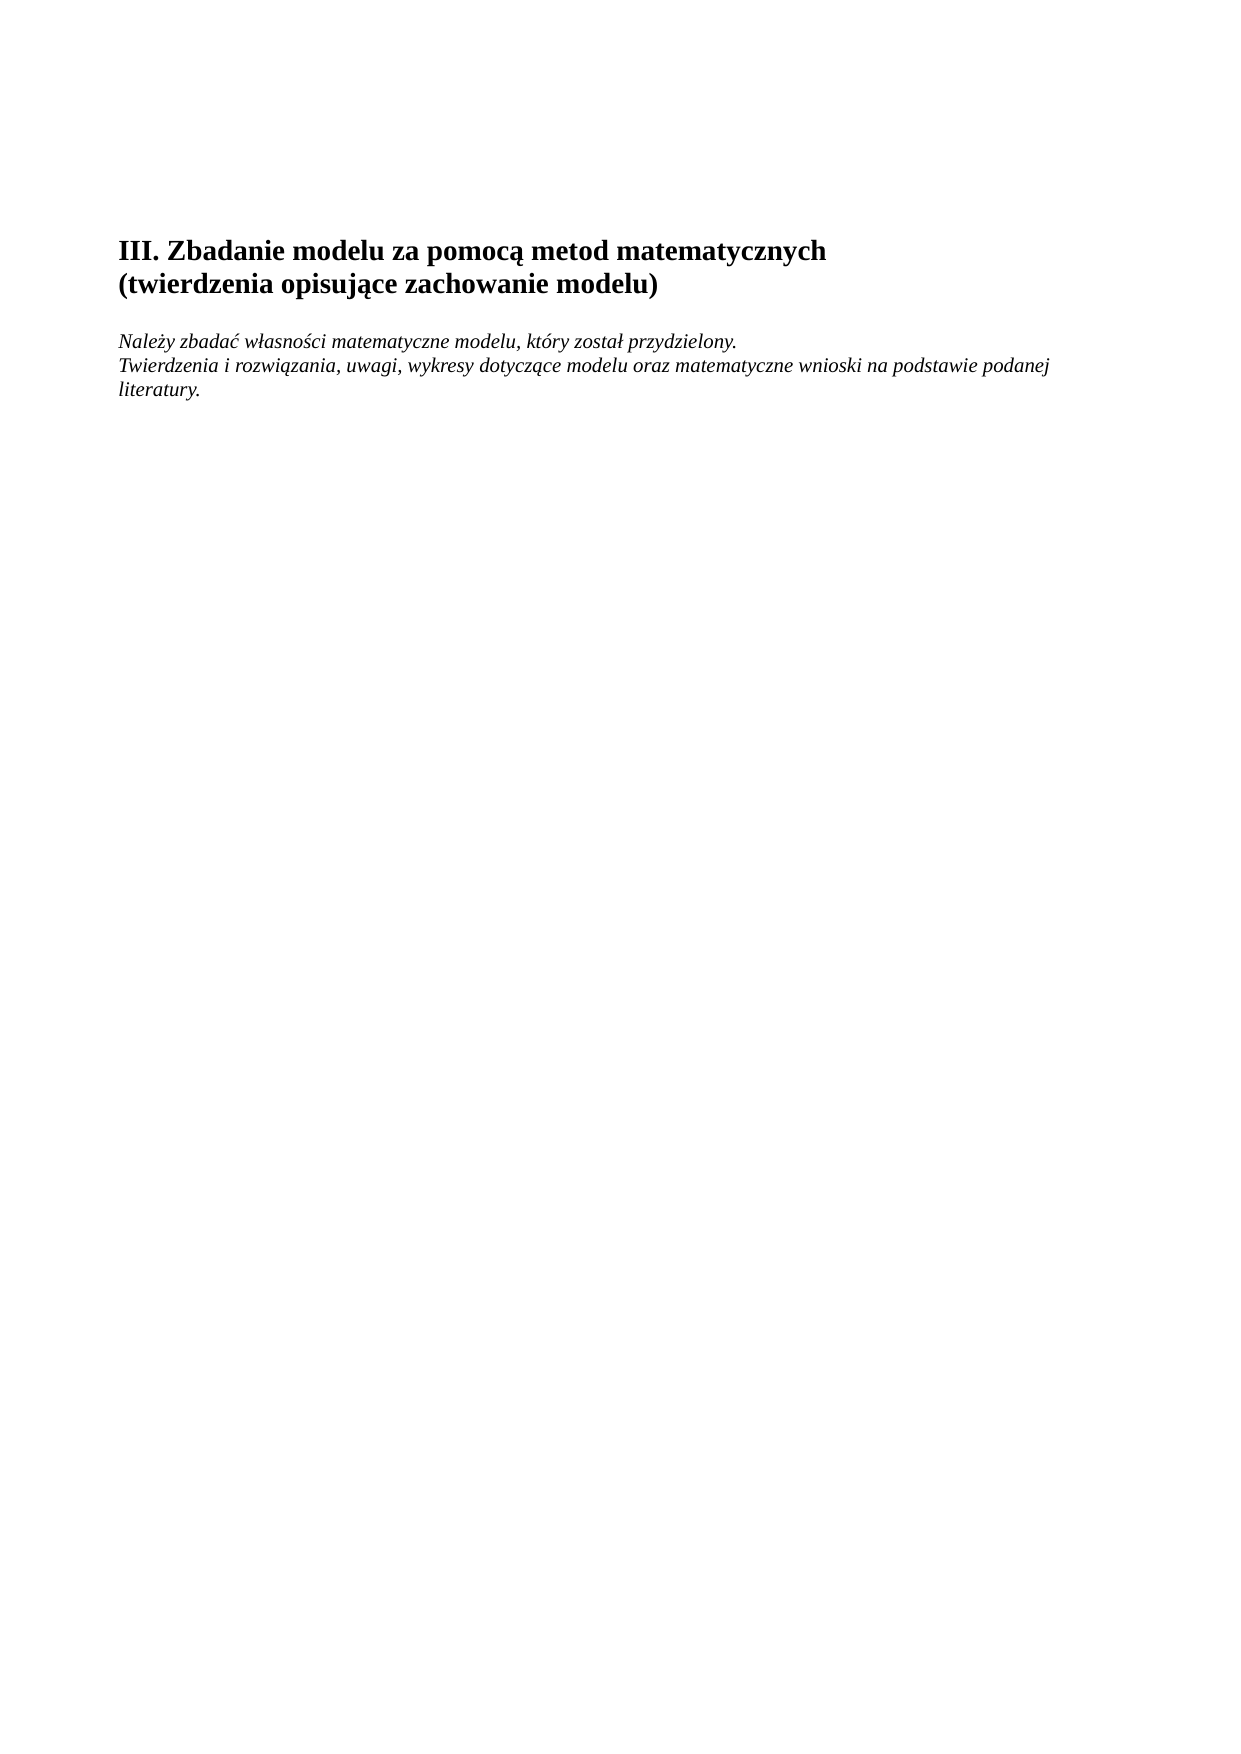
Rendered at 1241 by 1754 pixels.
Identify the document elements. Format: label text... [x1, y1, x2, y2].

text III. Zbadanie modelu za pomocą metod matematycznych [118, 233, 1122, 267]
text Twierdzenia i rozwiązania, uwagi, wykresy dotyczące modelu oraz matematyczne wnioski na podstawie podanej literatury. [118, 353, 1122, 401]
text (twierdzenia opisujące zachowanie modelu) [118, 267, 1122, 300]
text Należy zbadać własności matematyczne modelu, który został przydzielony. [118, 329, 1122, 353]
